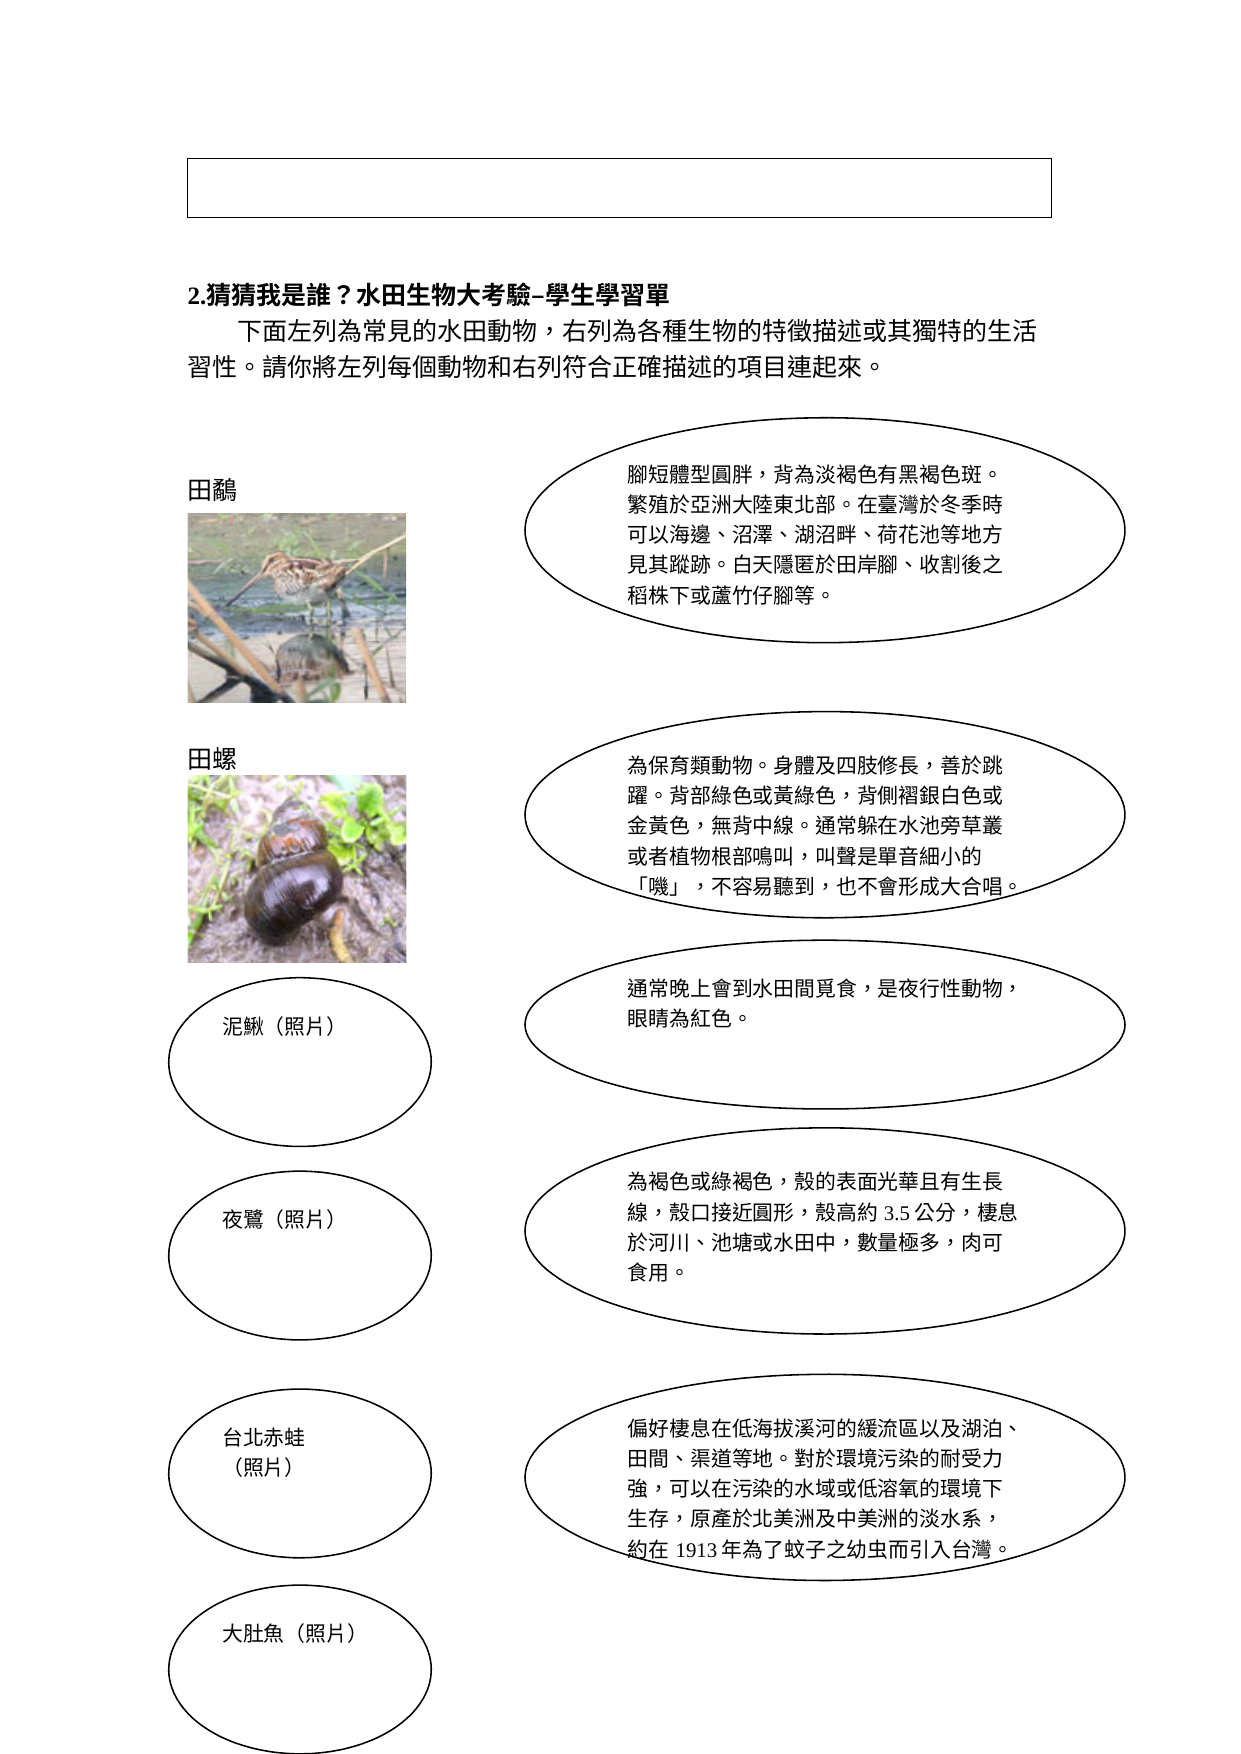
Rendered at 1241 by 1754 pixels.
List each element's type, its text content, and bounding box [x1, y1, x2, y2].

text 田鷸 [187, 447, 618, 509]
text 2.猜猜我是誰？水田生物大考驗–學生學習單 [187, 275, 1053, 312]
text 田螺 [187, 739, 615, 775]
table_cell [188, 159, 1051, 217]
text [1033, 447, 1053, 455]
text [1035, 739, 1053, 746]
text 下面左列為常見的水田動物，右列為各種生物的特徵描述或其獨特的生活習性。請你將左列每個動物和右列符合正確描述的項目連起來。 [187, 312, 1053, 384]
